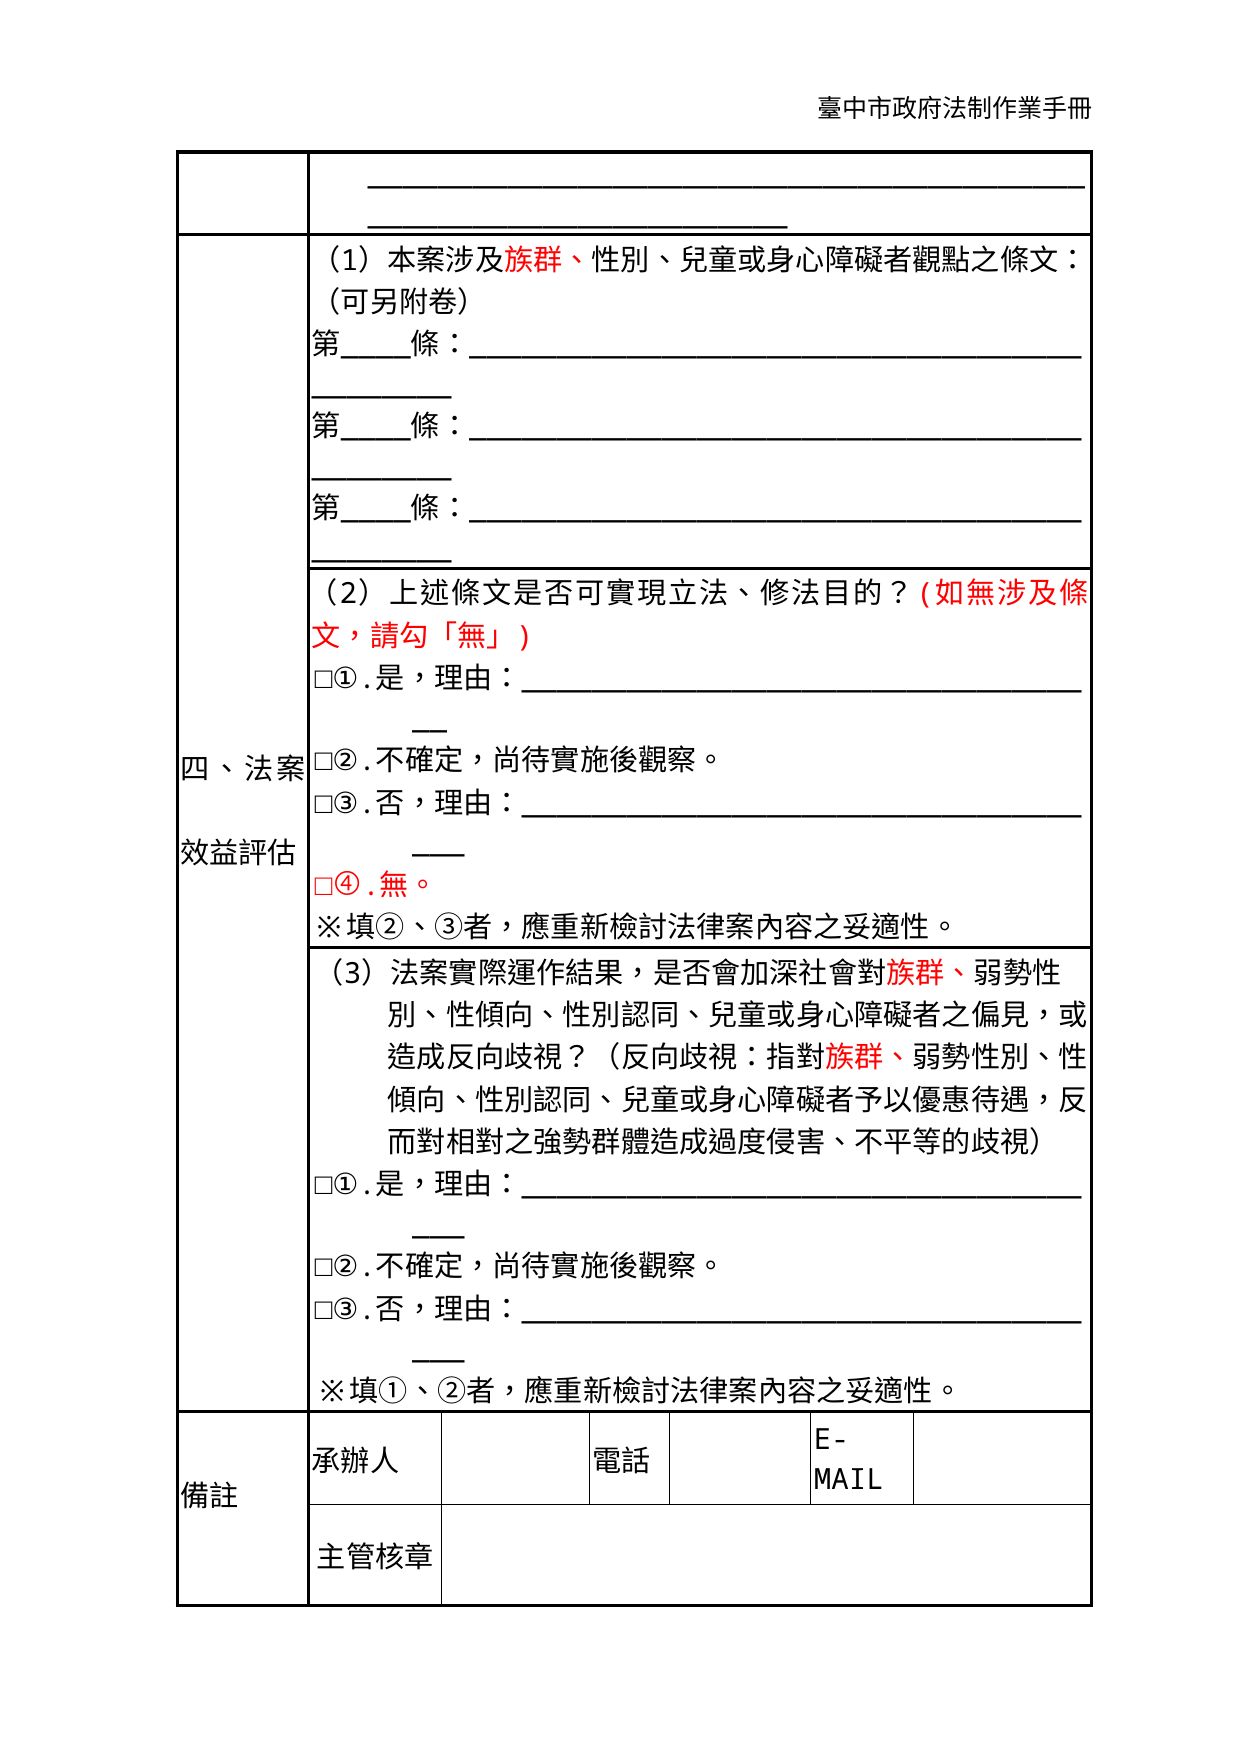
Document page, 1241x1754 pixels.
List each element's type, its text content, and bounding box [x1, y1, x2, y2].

table_cell （2）上述條文是否可實現立法、修法目的？(如無涉及條文，請勾「無」) □①.是，理由：__________________________________ □②.不確定，尚待實施後觀察。 □③.否，理由：___________________________________ □.無。 ※填②、③者，應重新檢討法律案內容之妥適性。 [310, 570, 1090, 946]
table_cell 主管核章 [310, 1505, 441, 1603]
table_cell （1）本案涉及族群、性別、兒童或身心障礙者觀點之條文： （可另附卷） 第____條：___________________________________________ 第____條：___________________________________________ 第____條：___________________________________________ [310, 236, 1090, 567]
table_cell [914, 1413, 1090, 1504]
table_cell 電話 [590, 1413, 669, 1504]
table_cell 承辦人 [310, 1413, 441, 1504]
table_cell 四、法案效益評估 [179, 236, 307, 1410]
table_cell （3）法案實際運作結果，是否會加深社會對族群、弱勢性別、性傾向、性別認同、兒童或身心障礙者之偏見，或造成反向歧視？（反向歧視：指對族群、弱勢性別、性傾向、性別認同、兒童或身心障礙者予以優惠待遇，反而對相對之強勢群體造成過度侵害、不平等的歧視） □①.是，理由：___________________________________ □②.不確定，尚待實施後觀察。 □③.否，理由：___________________________________ ※填①、②者，應重新檢討法律案內容之妥適性。 [310, 949, 1090, 1410]
table_cell _________________________________________________________________ [310, 154, 1090, 233]
table_cell E-MAIL [811, 1413, 913, 1504]
table_cell [442, 1413, 589, 1504]
table_cell [442, 1505, 1090, 1603]
table_cell [670, 1413, 810, 1504]
table_cell [179, 154, 307, 233]
table_cell 備註 [179, 1413, 307, 1603]
